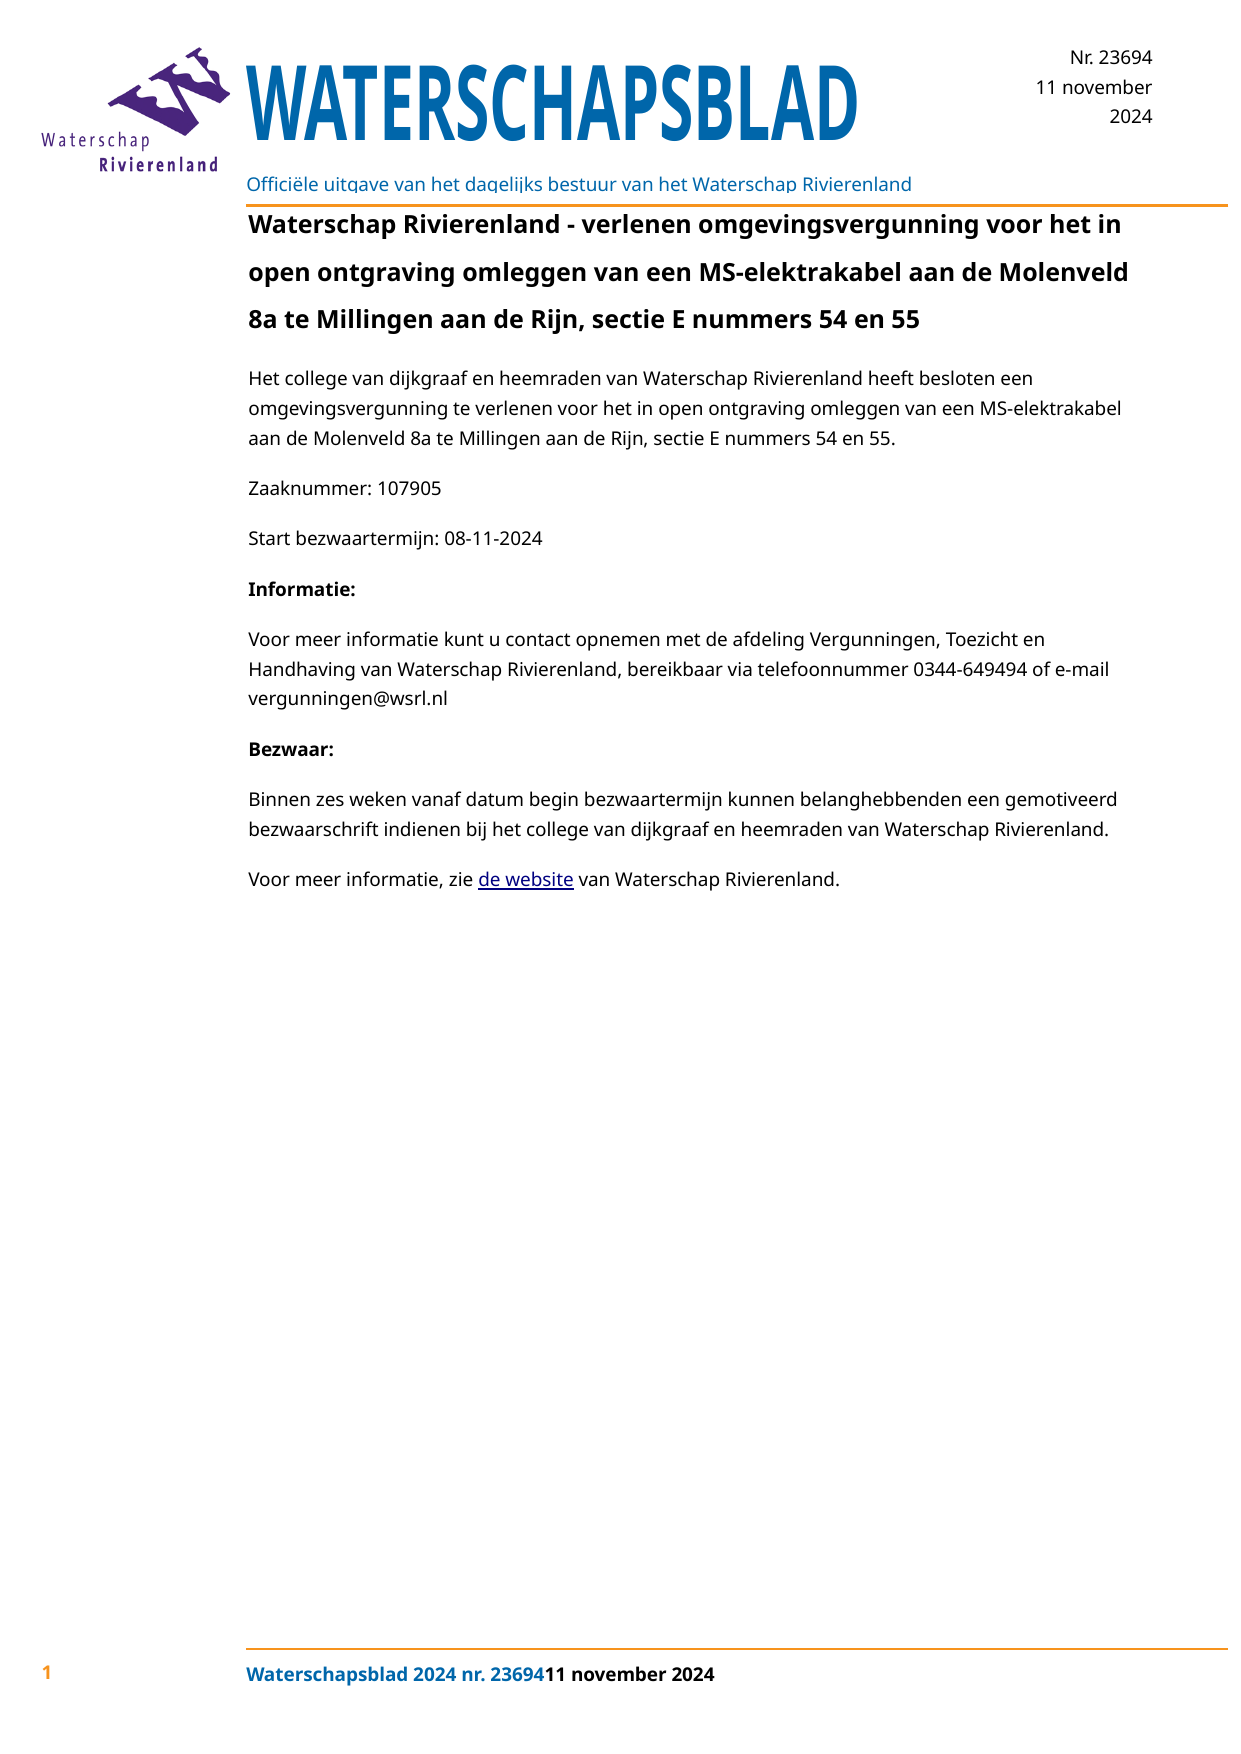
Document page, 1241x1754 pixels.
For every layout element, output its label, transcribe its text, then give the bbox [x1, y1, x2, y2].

picture [41, 47, 231, 172]
text Het college van dijkgraaf en heemraden van Waterschap Rivierenland heeft besloten een omgevingsvergunning te verlenen voor het in open ontgraving omleggen van een MS-elektrakabel aan de Molenveld 8a te Millingen aan de Rijn, sectie E nummers 54 en 55. [248, 366, 1152, 450]
text Zaaknummer: 107905 [248, 475, 1152, 501]
text Binnen zes weken vanaf datum begin bezwaartermijn kunnen belanghebbenden een gemotiveerd bezwaarschrift indienen bij het college van dijkgraaf en heemraden van Waterschap Rivierenland. [248, 786, 1152, 842]
text Start bezwaartermijn: 08-11-2024 [248, 526, 1152, 551]
text Waterschap Rivierenland - verlenen omgevingsvergunning voor het in open ontgraving omleggen van een MS-elektrakabel aan de Molenveld 8a te Millingen aan de Rijn, sectie E nummers 54 en 55 [248, 207, 1152, 336]
text Informatie: [248, 576, 1152, 602]
text Voor meer informatie, zie de website van Waterschap Rivierenland. [248, 866, 1152, 892]
text Bezwaar: [248, 736, 1152, 762]
text Voor meer informatie kunt u contact opnemen met de afdeling Vergunningen, Toezicht en Handhaving van Waterschap Rivierenland, bereikbaar via telefoonnummer 0344-649494 of e-mail vergunningen@wsrl.nl [248, 626, 1152, 711]
